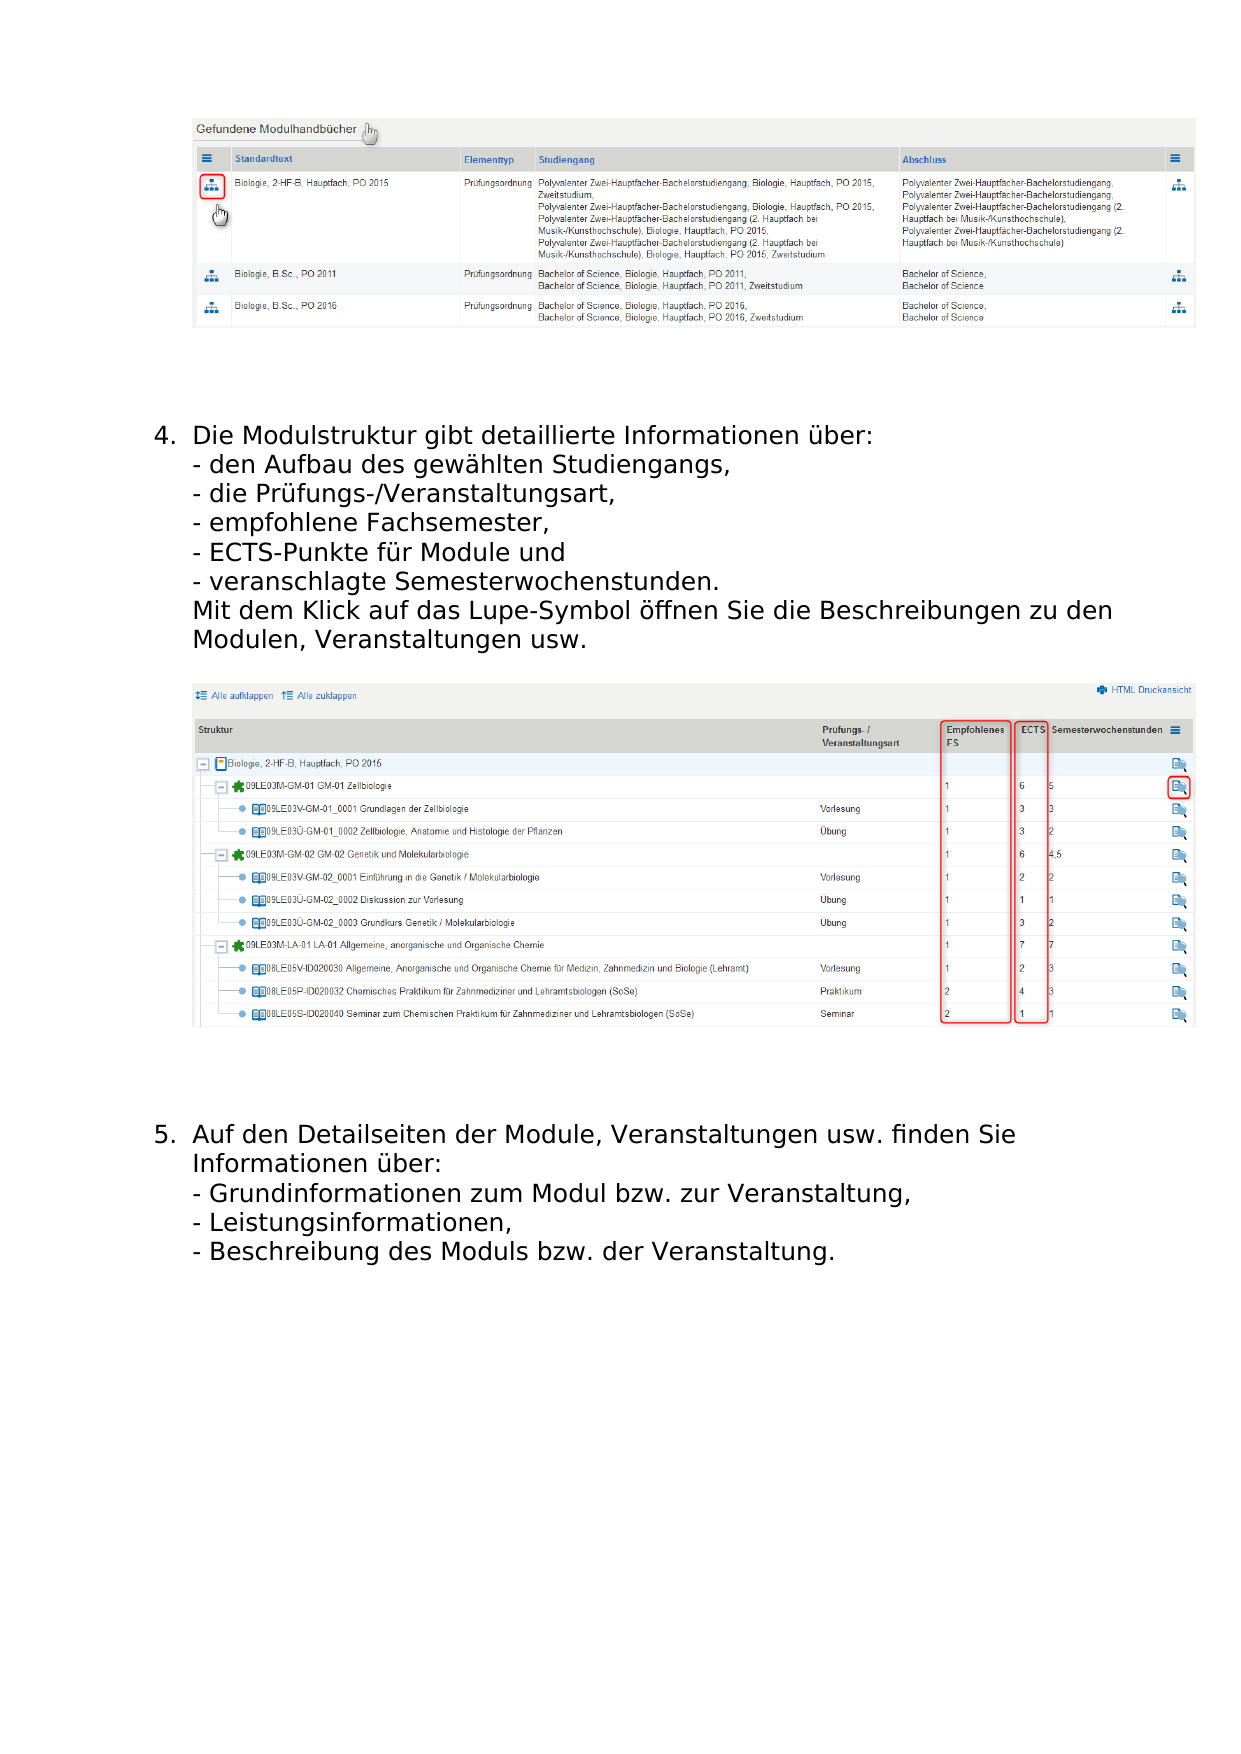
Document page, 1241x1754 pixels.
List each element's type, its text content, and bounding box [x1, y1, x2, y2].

list [177, 118, 1122, 421]
list Die Modulstruktur gibt detaillierte Informationen über: - den Aufbau des gewählten Studiengangs, - die Prüfungs-/Veranstaltungsart, - empfohlene Fachsemester, - ECTS-Punkte für Module und - veranschlagte Semesterwochenstunden. Mit dem Klick auf das Lupe-Symbol öffnen Sie die Beschreibungen zu den Modulen, Veranstaltungen usw. [177, 421, 1122, 1121]
picture [192, 683, 1196, 1027]
picture [192, 118, 1196, 328]
list Auf den Detailseiten der Module, Veranstaltungen usw. finden Sie Informationen über: - Grundinformationen zum Modul bzw. zur Veranstaltung, - Leistungsinformationen, - Beschreibung des Moduls bzw. der Veranstaltung. [177, 1121, 1122, 1296]
